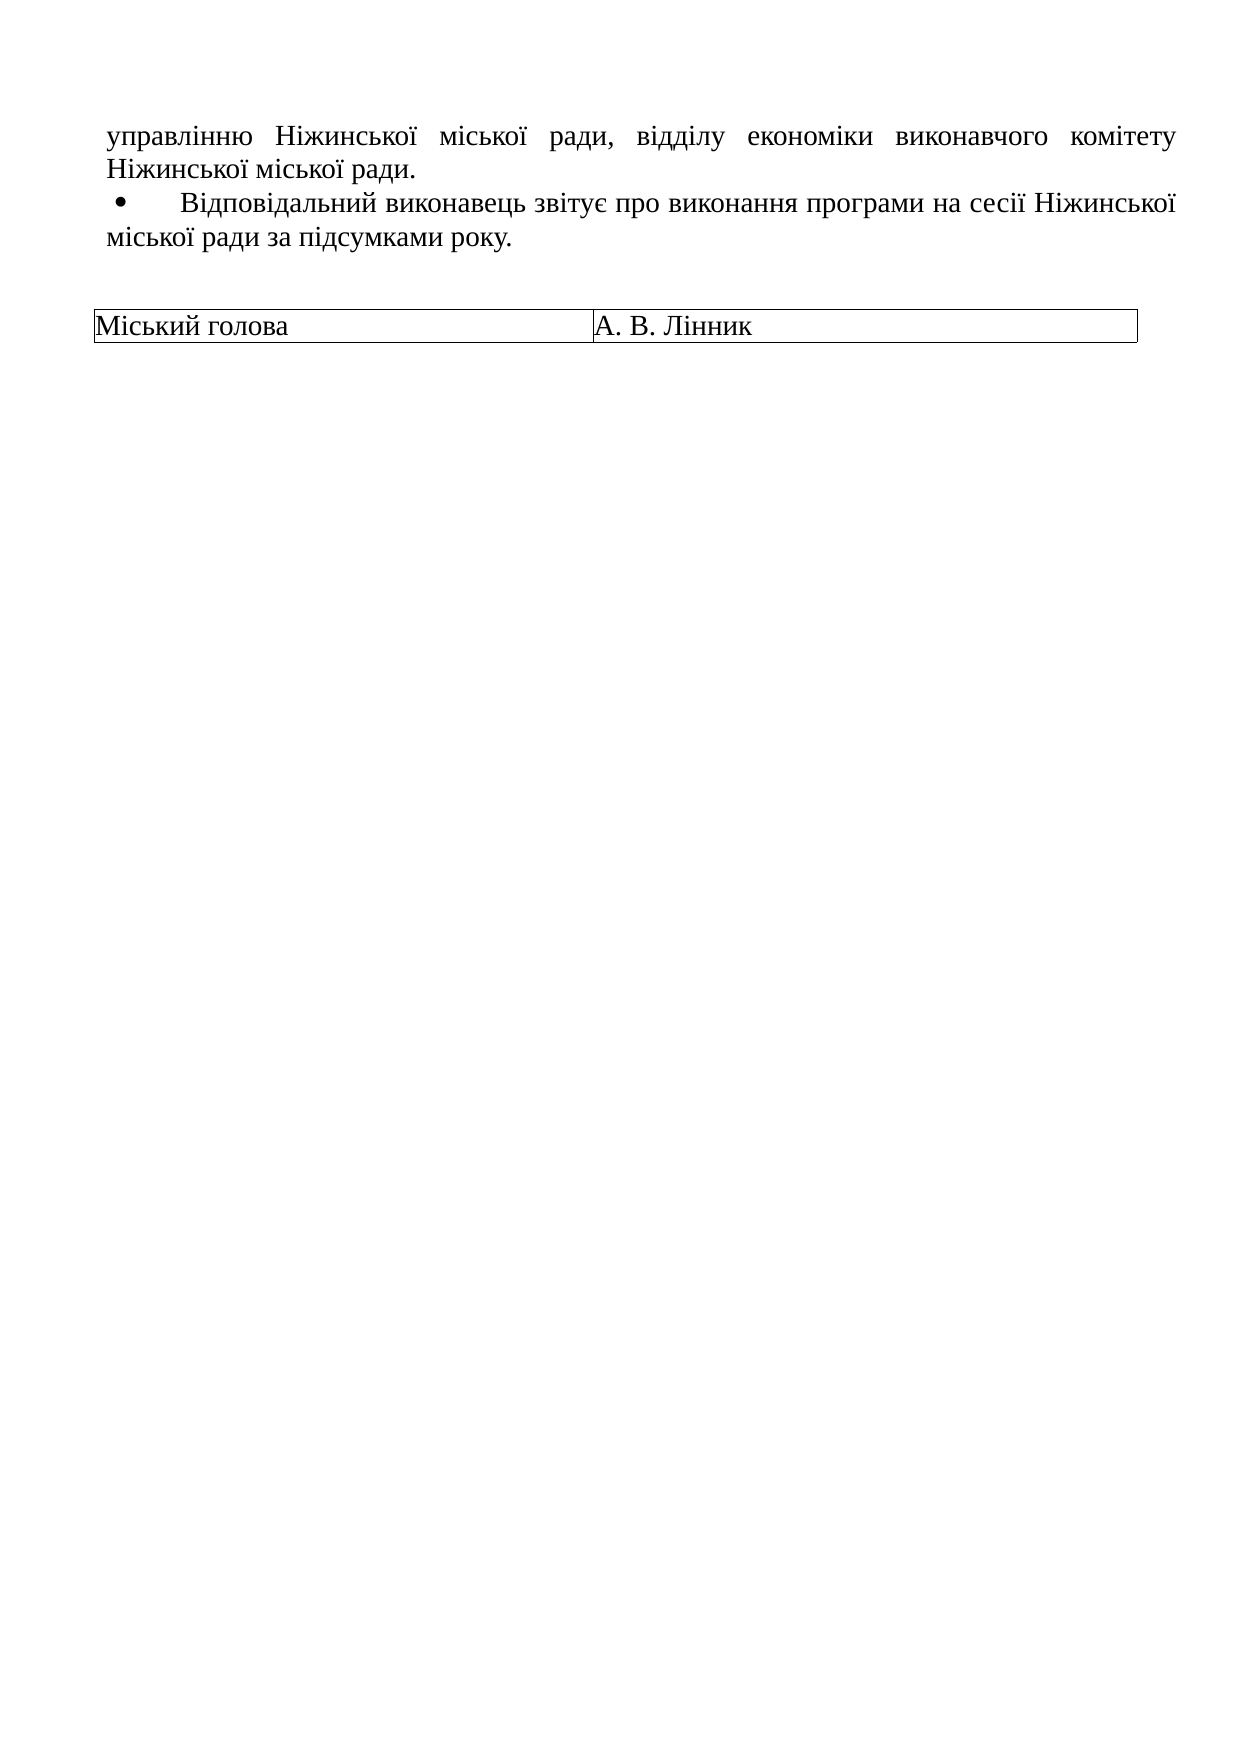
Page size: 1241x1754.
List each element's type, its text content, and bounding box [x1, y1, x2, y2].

table_header Міський голова [95, 310, 593, 342]
list Відповідальний виконавець звітує про виконання програми на сесії Ніжинської міської ради за підсумками року. [106, 185, 1177, 252]
table_header А. В. Лінник [594, 310, 1137, 342]
list управлінню Ніжинської міської ради, відділу економіки виконавчого комітету Ніжинської міської ради. [106, 118, 1177, 185]
